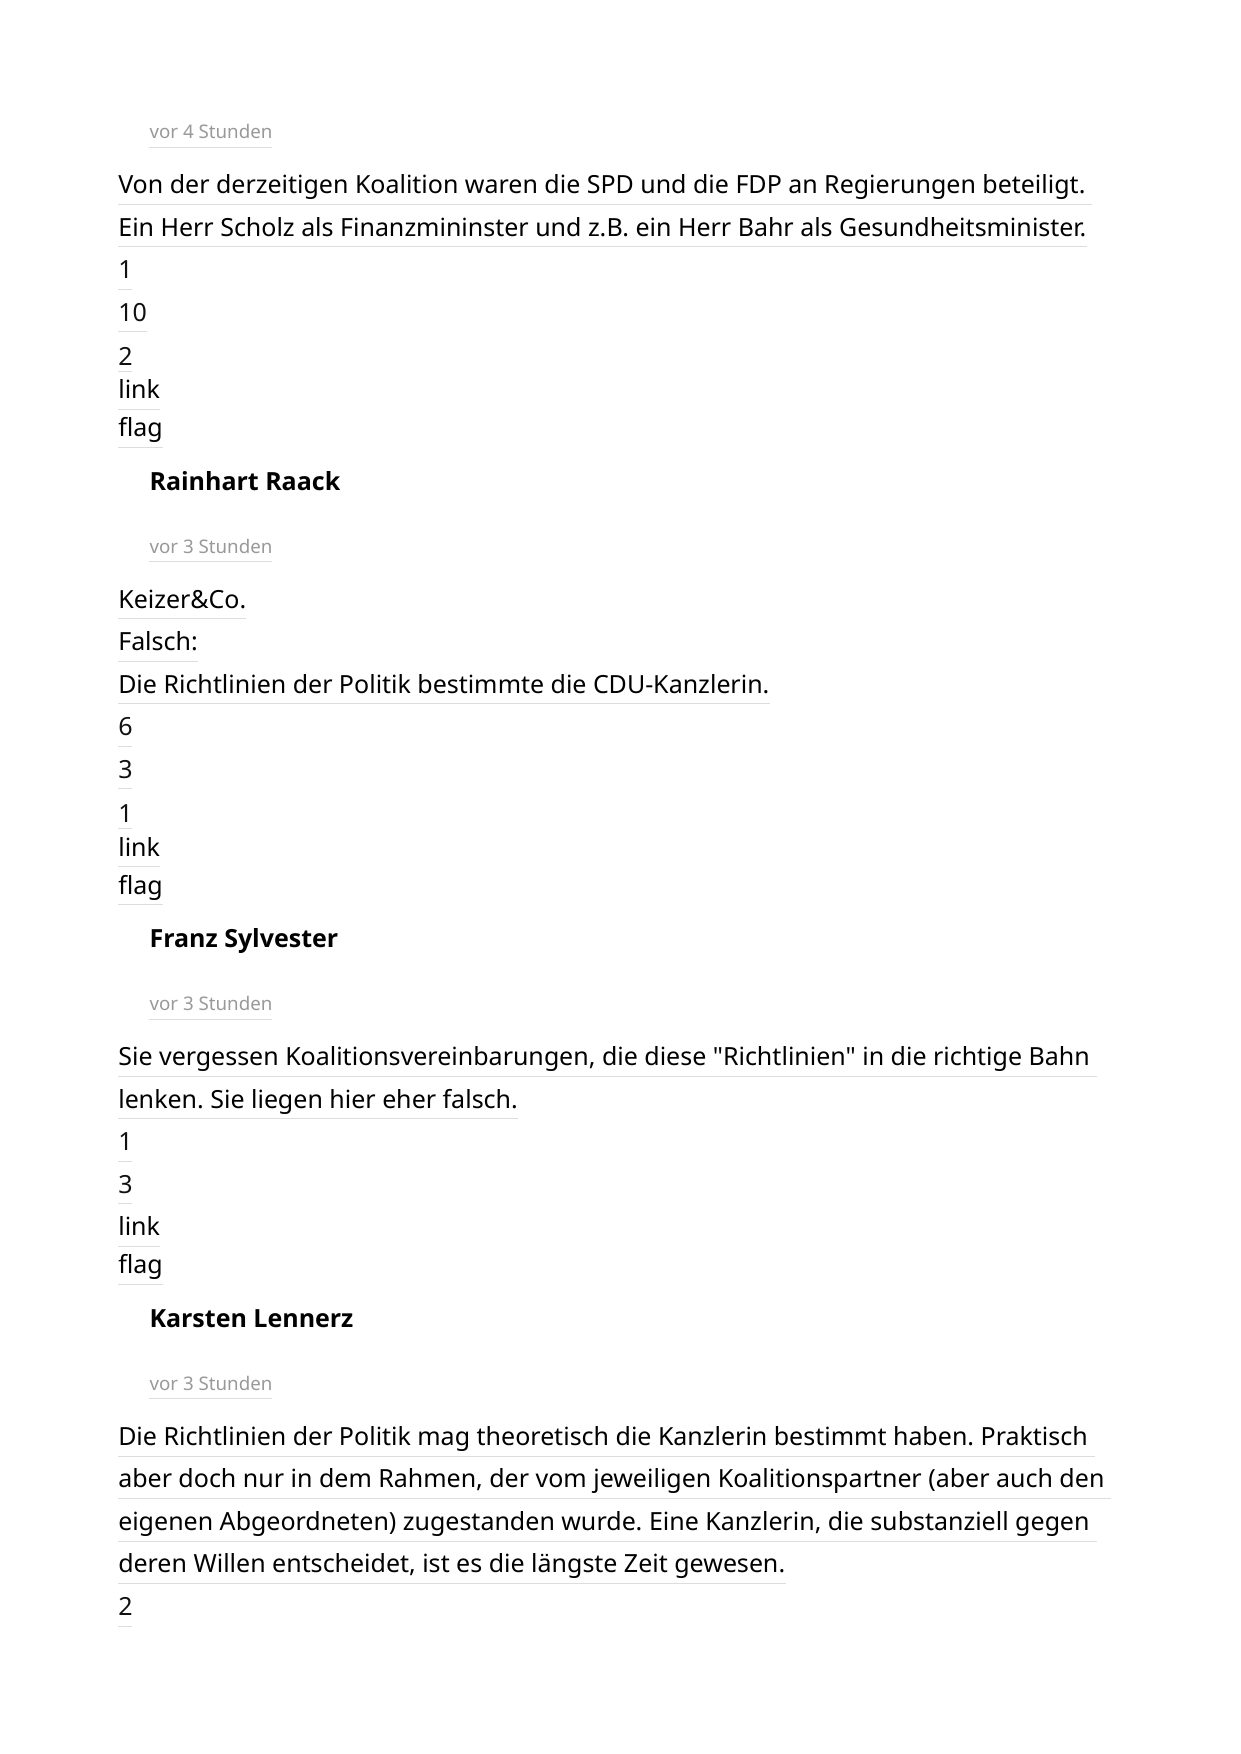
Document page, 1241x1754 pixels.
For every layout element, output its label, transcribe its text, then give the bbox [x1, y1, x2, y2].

text Karsten Lennerz [149, 1301, 1122, 1335]
text vor 3 Stunden [149, 990, 1117, 1020]
text link [118, 1209, 1122, 1247]
text 3 [118, 1166, 1122, 1204]
text link [118, 829, 1122, 867]
text flag [118, 1247, 1122, 1285]
text 2 [118, 337, 1122, 372]
text vor 3 Stunden [149, 1370, 1117, 1399]
text link [118, 372, 1122, 410]
text Von der derzeitigen Koalition waren die SPD und die FDP an Regierungen beteiligt. Ein Herr Scholz als Finanzmininster und z.B. ein Herr Bahr als Gesundheitsminister. [118, 167, 1122, 247]
text vor 3 Stunden [149, 533, 1117, 562]
text vor 4 Stunden [149, 118, 1117, 148]
text Franz Sylvester [149, 921, 1122, 955]
text 6 [118, 709, 1122, 747]
text 1 [118, 1124, 1122, 1162]
text 3 [118, 752, 1122, 789]
text 1 [118, 794, 1122, 829]
text 1 [118, 252, 1122, 290]
text flag [118, 867, 1122, 905]
text 10 [118, 294, 1122, 332]
text Rainhart Raack [149, 464, 1122, 498]
text Die Richtlinien der Politik mag theoretisch die Kanzlerin bestimmt haben. Praktisch aber doch nur in dem Rahmen, der vom jeweiligen Koalitionspartner (aber auch den eigenen Abgeordneten) zugestanden wurde. Eine Kanzlerin, die substanziell gegen deren Willen entscheidet, ist es die längste Zeit gewesen. [118, 1418, 1122, 1584]
text 2 [118, 1588, 1122, 1627]
text Sie vergessen Koalitionsvereinbarungen, die diese "Richtlinien" in die richtige Bahn lenken. Sie liegen hier eher falsch. [118, 1039, 1122, 1119]
text Keizer&Co. Falsch: Die Richtlinien der Politik bestimmte die CDU-Kanzlerin. [118, 582, 1122, 704]
text flag [118, 410, 1122, 448]
